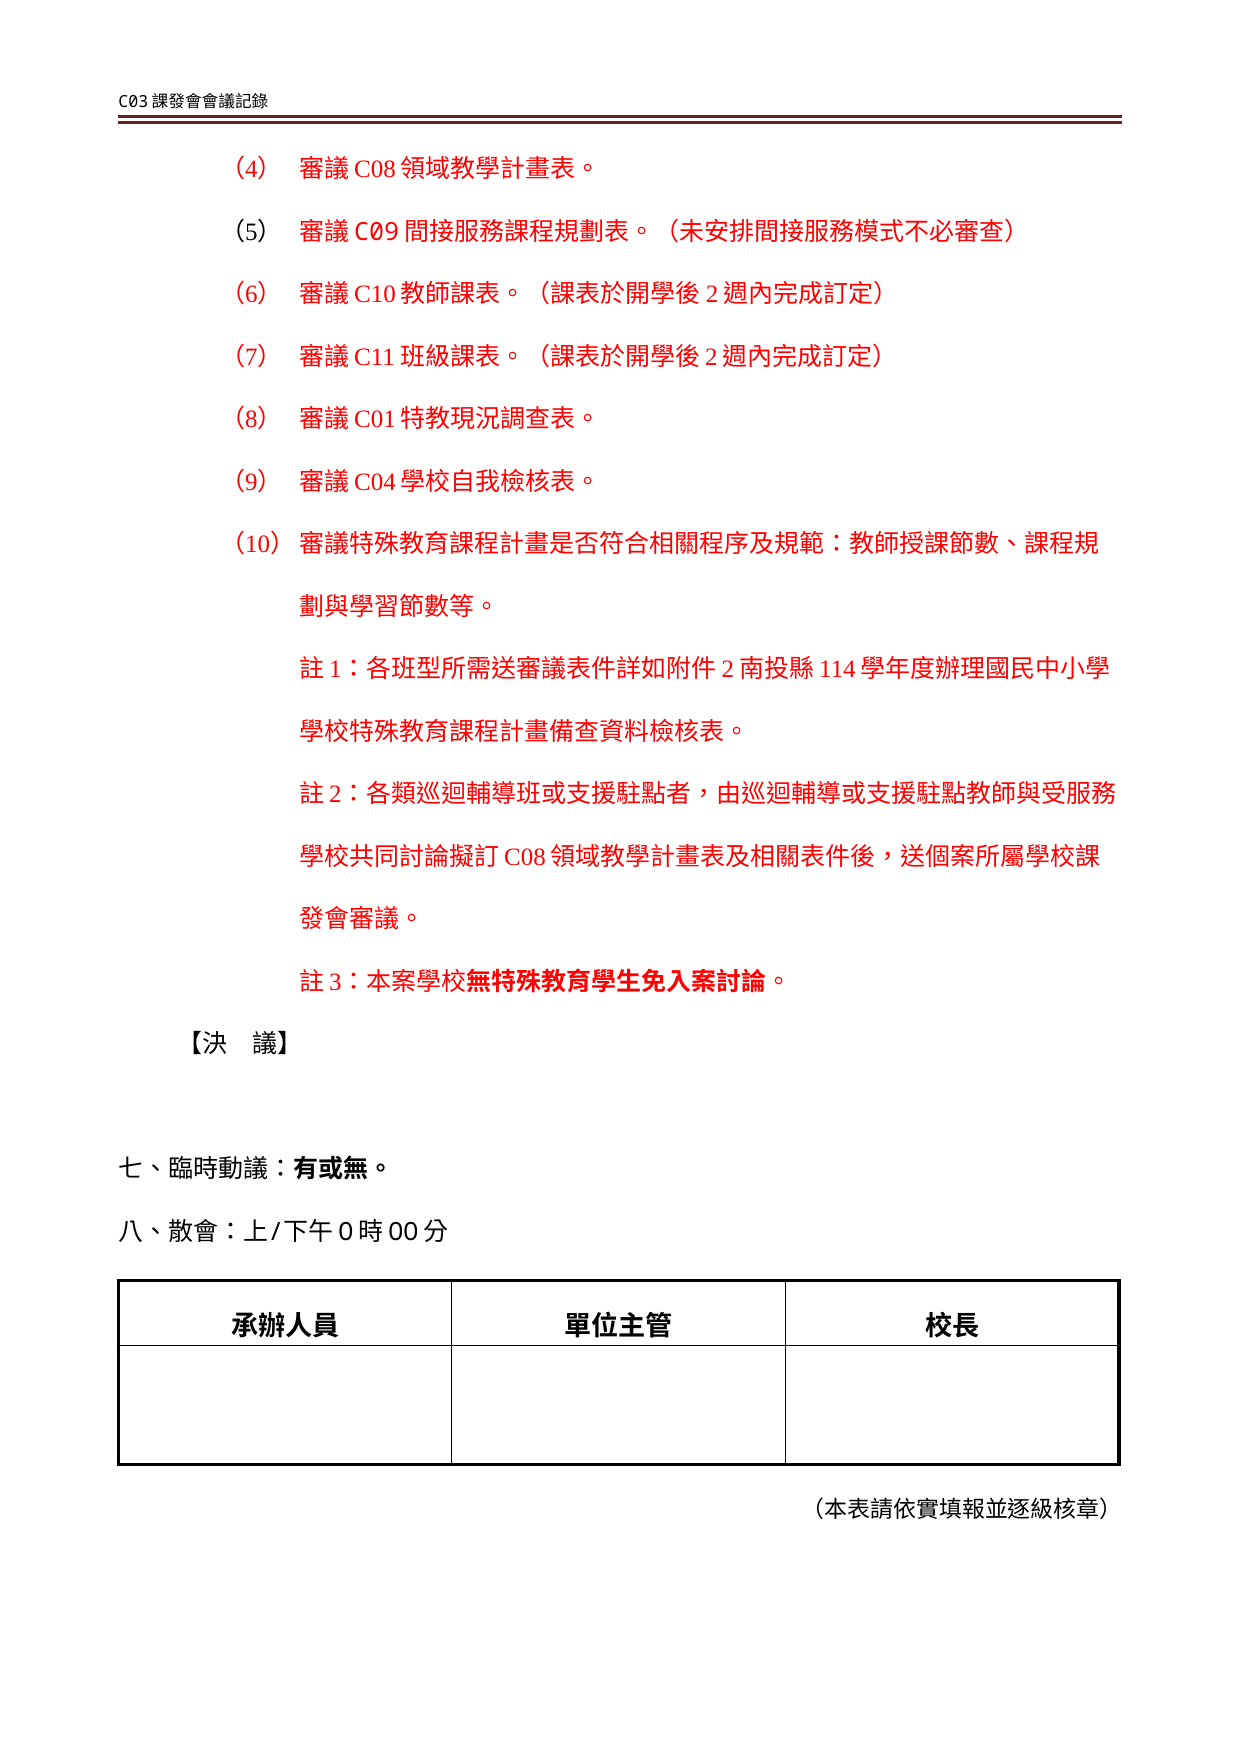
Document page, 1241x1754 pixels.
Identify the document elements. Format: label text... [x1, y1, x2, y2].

text 【決 議】 [177, 1000, 1122, 1063]
table_header 校長 [786, 1282, 1117, 1345]
list 審議C10教師課表。（課表於開學後2週內完成訂定） [220, 250, 1122, 313]
text 七、臨時動議：有或無。 [118, 1125, 1122, 1188]
text 註1：各班型所需送審議表件詳如附件2南投縣114學年度辦理國民中小學學校特殊教育課程計畫備查資料檢核表。 [299, 625, 1122, 750]
table_header 承辦人員 [120, 1282, 451, 1345]
list 審議C01特教現況調查表。 [220, 375, 1122, 438]
table_cell [452, 1346, 785, 1463]
text 註2：各類巡迴輔導班或支援駐點者，由巡迴輔導或支援駐點教師與受服務學校共同討論擬訂C08領域教學計畫表及相關表件後，送個案所屬學校課發會審議。 [299, 750, 1122, 938]
text 八、散會：上/下午Ο時ΟΟ分 [118, 1188, 1122, 1250]
table_header 單位主管 [452, 1282, 785, 1345]
table_cell [786, 1346, 1117, 1463]
list 審議C04學校自我檢核表。 [220, 438, 1122, 500]
list 審議C08領域教學計畫表。 [220, 125, 1122, 188]
text （本表請依實填報並逐級核章） [118, 1466, 1122, 1528]
list 審議C09間接服務課程規劃表。（未安排間接服務模式不必審查） [220, 188, 1122, 250]
text 註3：本案學校無特殊教育學生免入案討論。 [299, 938, 1122, 1000]
table_cell [120, 1346, 451, 1463]
list 審議C11班級課表。（課表於開學後2週內完成訂定） [220, 313, 1122, 375]
list 審議特殊教育課程計畫是否符合相關程序及規範：教師授課節數、課程規劃與學習節數等。 [220, 500, 1122, 625]
